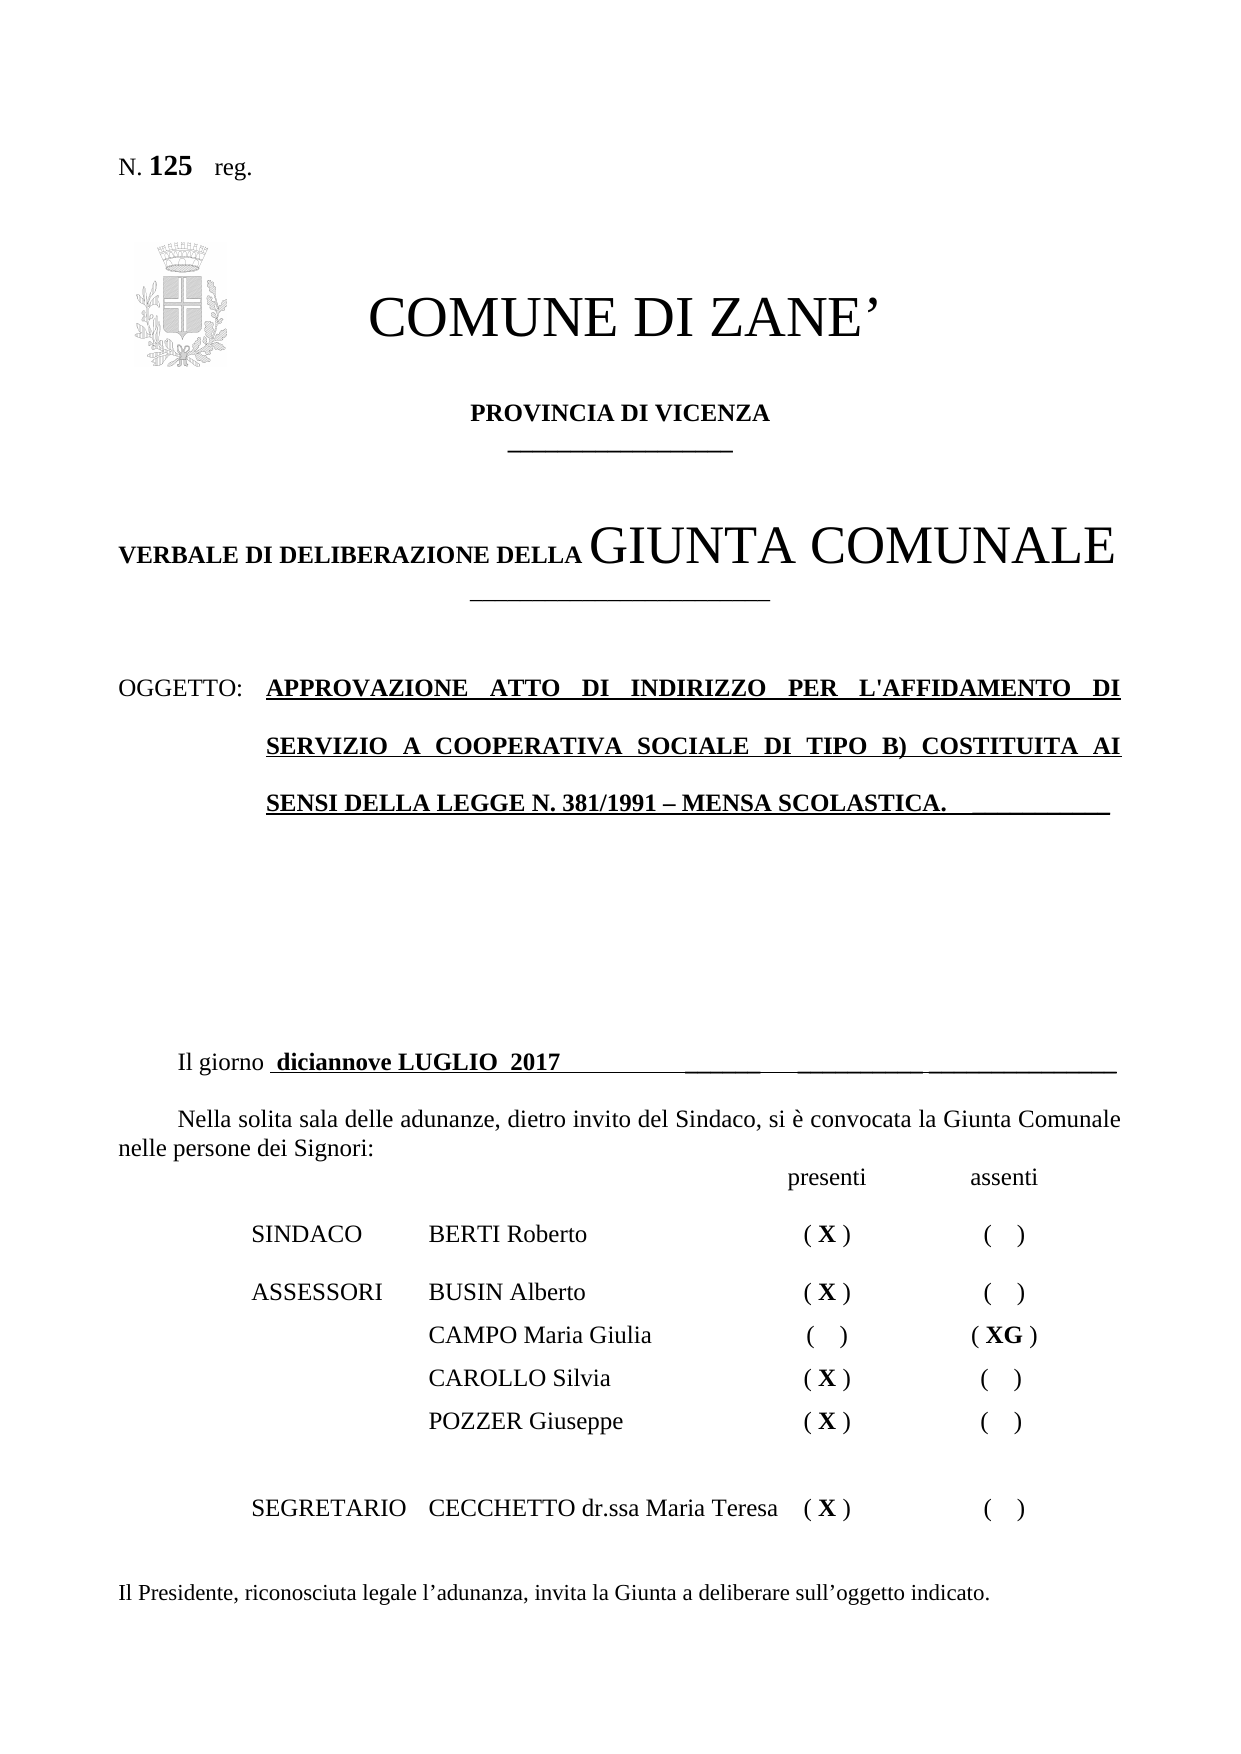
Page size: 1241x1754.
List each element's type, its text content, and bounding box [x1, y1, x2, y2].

text CAMPO Maria Giulia ( ) ( XG ) [118, 1320, 1122, 1349]
text PROVINCIA DI VICENZA [118, 398, 1122, 426]
text POZZER Giuseppe ( X ) ( ) [118, 1406, 1122, 1435]
text ________________________ [118, 575, 1122, 604]
text __________________ [118, 426, 1122, 455]
text ASSESSORI BUSIN Alberto ( X ) ( ) [118, 1277, 1122, 1306]
text Il giorno diciannove LUGLIO 2017 ______ __________ _______________ [118, 1047, 1122, 1076]
text SINDACO BERTI Roberto ( X ) ( ) [118, 1219, 1122, 1248]
text OGGETTO: APPROVAZIONE ATTO DI INDIRIZZO PER L'AFFIDAMENTO DI SERVIZIO A COOPERATIVA SOCIALE DI TIPO B) COSTITUITA AI SENSI DELLA LEGGE N. 381/1991 – MENSA SCOLASTICA. ___________ [118, 673, 1121, 817]
text CAROLLO Silvia ( X ) ( ) [118, 1363, 1122, 1392]
text N. 125 reg. [118, 148, 1122, 181]
text SEGRETARIO CECCHETTO dr.ssa Maria Teresa ( X ) ( ) [118, 1493, 1122, 1521]
text VERBALE DI DELIBERAZIONE DELLA GIUNTA COMUNALE [118, 513, 1122, 575]
text Nella solita sala delle adunanze, dietro invito del Sindaco, si è convocata la Giunta Comunale nelle persone dei Signori: [118, 1104, 1122, 1162]
text Il Presidente, riconosciuta legale l’adunanza, invita la Giunta a deliberare sull’oggetto indicato. [118, 1579, 1122, 1605]
text COMUNE DI ZANE’ [118, 234, 1122, 398]
text presenti assenti [118, 1162, 1122, 1191]
